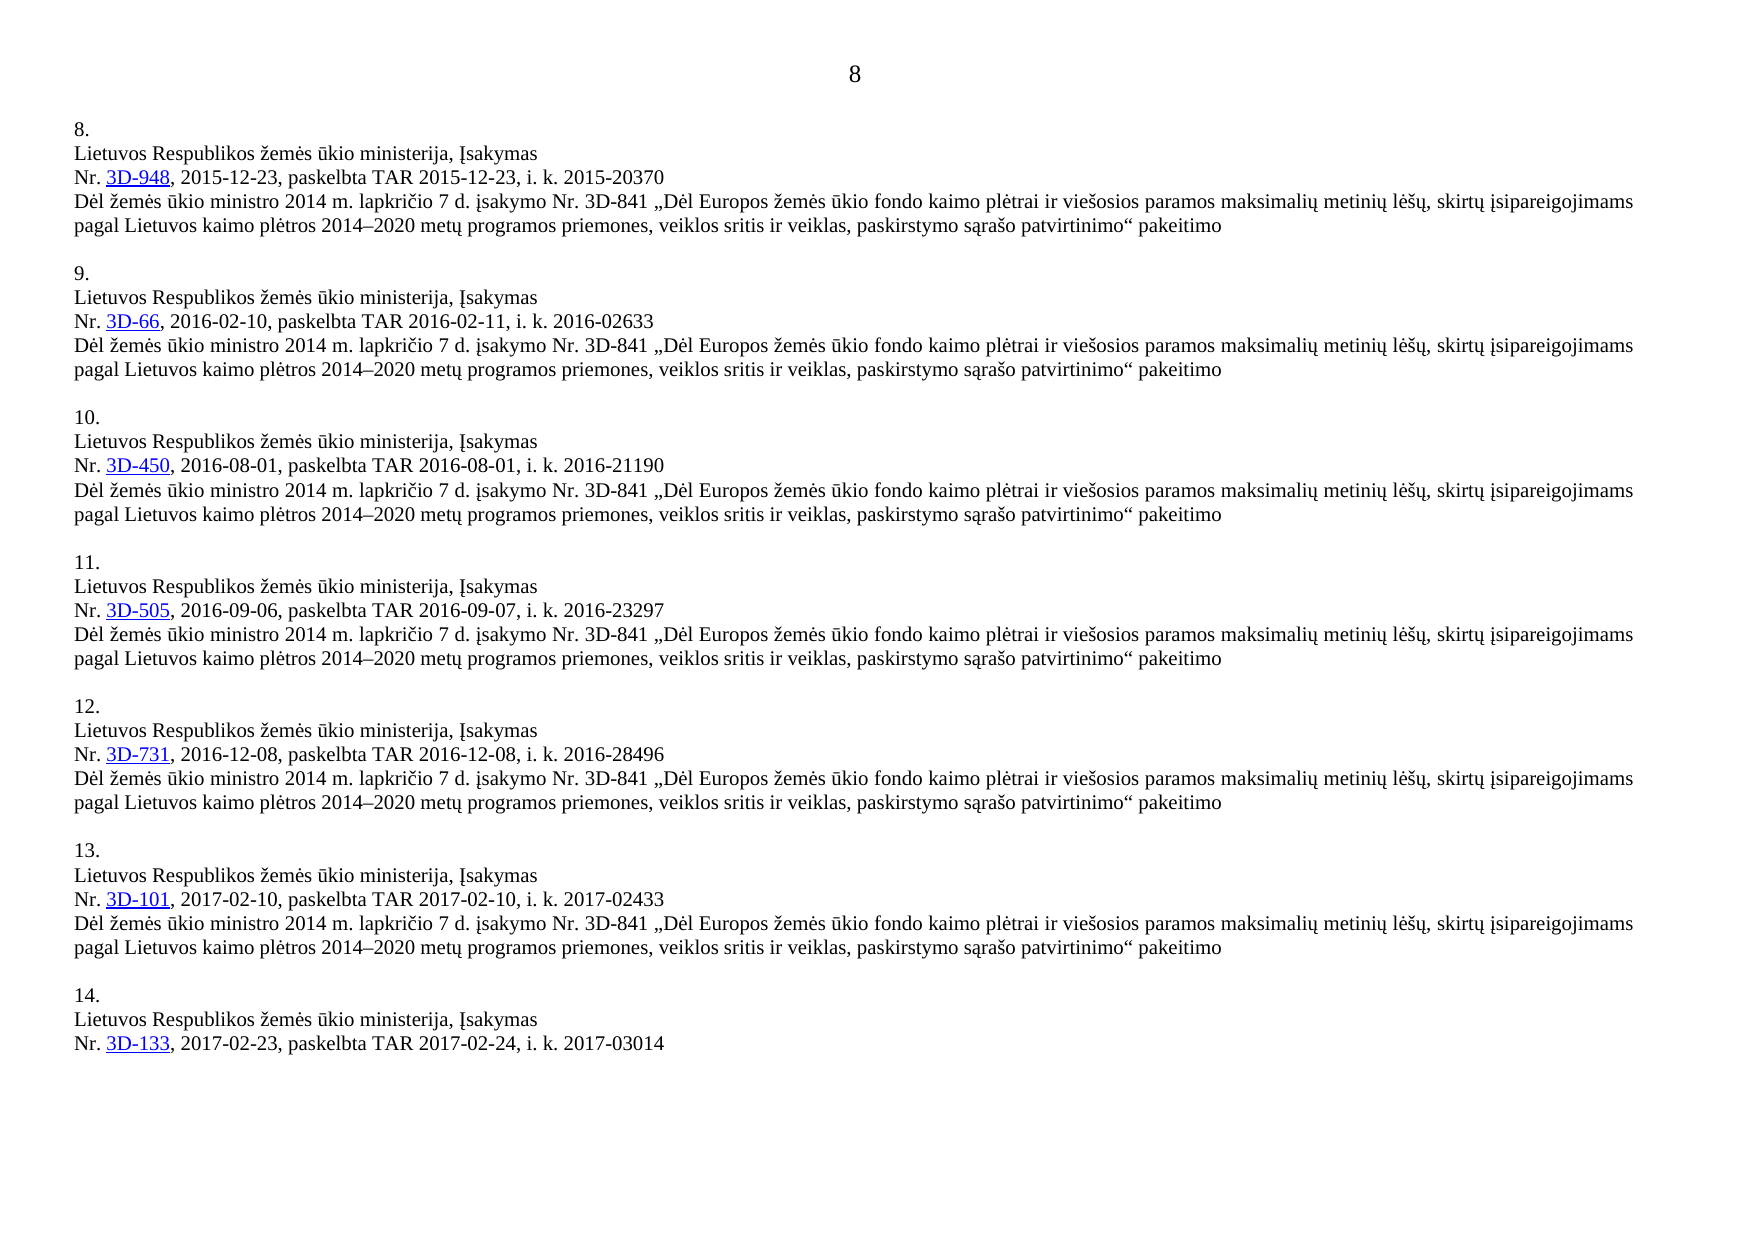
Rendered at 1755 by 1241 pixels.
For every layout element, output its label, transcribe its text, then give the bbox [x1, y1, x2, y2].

text Dėl žemės ūkio ministro 2014 m. lapkričio 7 d. įsakymo Nr. 3D-841 „Dėl Europos žemės ūkio fondo kaimo plėtrai ir viešosios paramos maksimalių metinių lėšų, skirtų įsipareigojimams pagal Lietuvos kaimo plėtros 2014–2020 metų programos priemones, veiklos sritis ir veiklas, paskirstymo sąrašo patvirtinimo“ pakeitimo [74, 477, 1636, 526]
text Dėl žemės ūkio ministro 2014 m. lapkričio 7 d. įsakymo Nr. 3D-841 „Dėl Europos žemės ūkio fondo kaimo plėtrai ir viešosios paramos maksimalių metinių lėšų, skirtų įsipareigojimams pagal Lietuvos kaimo plėtros 2014–2020 metų programos priemones, veiklos sritis ir veiklas, paskirstymo sąrašo patvirtinimo“ pakeitimo [74, 766, 1636, 814]
text Dėl žemės ūkio ministro 2014 m. lapkričio 7 d. įsakymo Nr. 3D-841 „Dėl Europos žemės ūkio fondo kaimo plėtrai ir viešosios paramos maksimalių metinių lėšų, skirtų įsipareigojimams pagal Lietuvos kaimo plėtros 2014–2020 metų programos priemones, veiklos sritis ir veiklas, paskirstymo sąrašo patvirtinimo“ pakeitimo [74, 333, 1636, 381]
text Nr. 3D-66, 2016-02-10, paskelbta TAR 2016-02-11, i. k. 2016-02633 [74, 309, 1636, 333]
text 10. [74, 405, 1636, 429]
text Nr. 3D-505, 2016-09-06, paskelbta TAR 2016-09-07, i. k. 2016-23297 [74, 598, 1636, 622]
text Nr. 3D-133, 2017-02-23, paskelbta TAR 2017-02-24, i. k. 2017-03014 [74, 1031, 1636, 1055]
text Nr. 3D-731, 2016-12-08, paskelbta TAR 2016-12-08, i. k. 2016-28496 [74, 742, 1636, 766]
text 13. [74, 838, 1636, 862]
text Lietuvos Respublikos žemės ūkio ministerija, Įsakymas [74, 862, 1636, 887]
text Lietuvos Respublikos žemės ūkio ministerija, Įsakymas [74, 718, 1636, 742]
text Dėl žemės ūkio ministro 2014 m. lapkričio 7 d. įsakymo Nr. 3D-841 „Dėl Europos žemės ūkio fondo kaimo plėtrai ir viešosios paramos maksimalių metinių lėšų, skirtų įsipareigojimams pagal Lietuvos kaimo plėtros 2014–2020 metų programos priemones, veiklos sritis ir veiklas, paskirstymo sąrašo patvirtinimo“ pakeitimo [74, 622, 1636, 670]
text Lietuvos Respublikos žemės ūkio ministerija, Įsakymas [74, 141, 1636, 165]
text 9. [74, 261, 1636, 285]
text Nr. 3D-450, 2016-08-01, paskelbta TAR 2016-08-01, i. k. 2016-21190 [74, 453, 1636, 477]
text 14. [74, 983, 1636, 1007]
text Lietuvos Respublikos žemės ūkio ministerija, Įsakymas [74, 1007, 1636, 1031]
text Dėl žemės ūkio ministro 2014 m. lapkričio 7 d. įsakymo Nr. 3D-841 „Dėl Europos žemės ūkio fondo kaimo plėtrai ir viešosios paramos maksimalių metinių lėšų, skirtų įsipareigojimams pagal Lietuvos kaimo plėtros 2014–2020 metų programos priemones, veiklos sritis ir veiklas, paskirstymo sąrašo patvirtinimo“ pakeitimo [74, 911, 1636, 959]
text 8. [74, 117, 1636, 141]
text Nr. 3D-101, 2017-02-10, paskelbta TAR 2017-02-10, i. k. 2017-02433 [74, 887, 1636, 911]
text Lietuvos Respublikos žemės ūkio ministerija, Įsakymas [74, 429, 1636, 453]
text 11. [74, 550, 1636, 574]
text Nr. 3D-948, 2015-12-23, paskelbta TAR 2015-12-23, i. k. 2015-20370 [74, 165, 1636, 189]
text 12. [74, 694, 1636, 718]
text Dėl žemės ūkio ministro 2014 m. lapkričio 7 d. įsakymo Nr. 3D-841 „Dėl Europos žemės ūkio fondo kaimo plėtrai ir viešosios paramos maksimalių metinių lėšų, skirtų įsipareigojimams pagal Lietuvos kaimo plėtros 2014–2020 metų programos priemones, veiklos sritis ir veiklas, paskirstymo sąrašo patvirtinimo“ pakeitimo [74, 189, 1636, 237]
text Lietuvos Respublikos žemės ūkio ministerija, Įsakymas [74, 574, 1636, 598]
text Lietuvos Respublikos žemės ūkio ministerija, Įsakymas [74, 285, 1636, 309]
